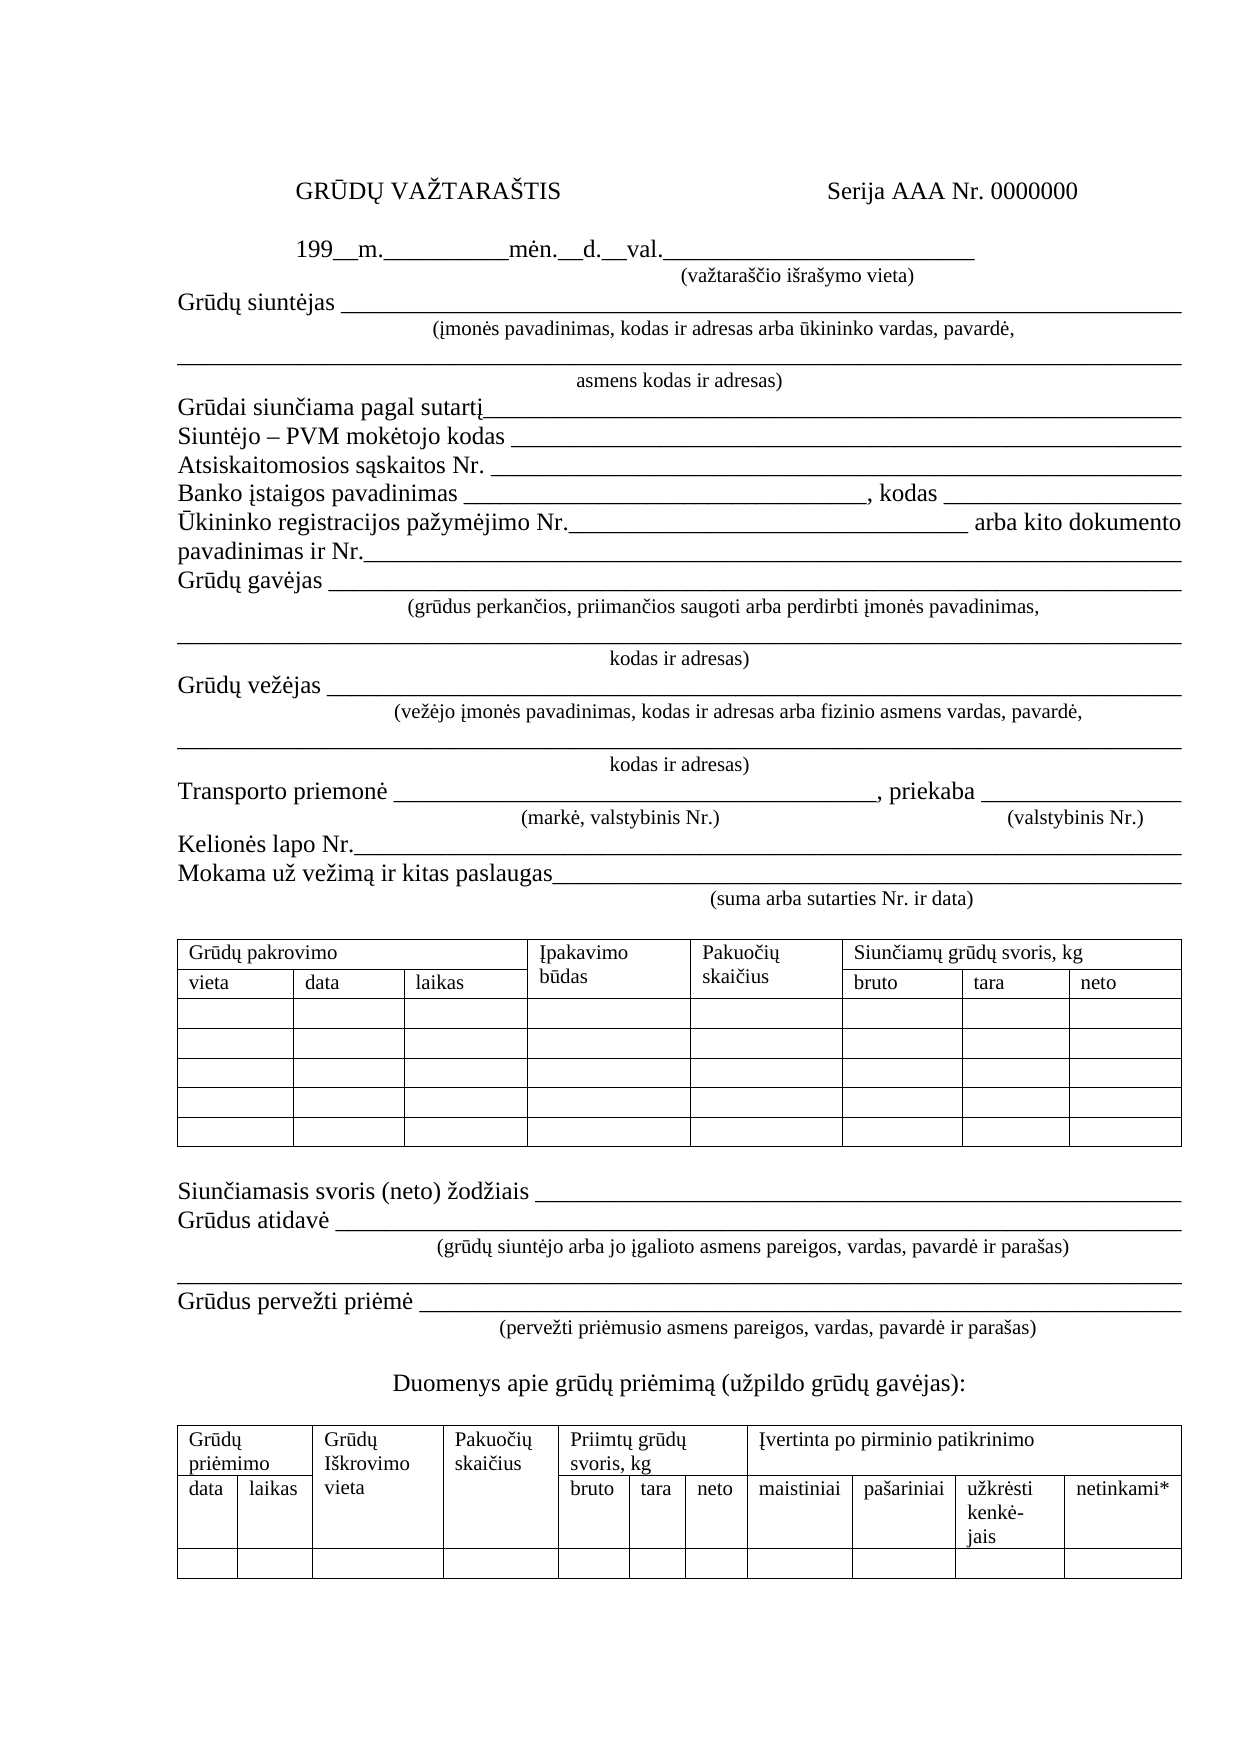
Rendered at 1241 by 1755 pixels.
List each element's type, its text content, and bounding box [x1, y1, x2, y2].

table_cell [843, 1029, 962, 1057]
table_cell [853, 1549, 955, 1577]
text (vežėjo įmonės pavadinimas, kodas ir adresas arba fizinio asmens vardas, pavardė, [177, 699, 1181, 723]
table_header Įpakavimo būdas [528, 940, 690, 998]
table_cell [963, 1088, 1069, 1117]
table_cell [963, 999, 1069, 1028]
text asmens kodas ir adresas) [177, 368, 1181, 392]
text Grūdų vežėjas [177, 670, 1181, 699]
text Duomenys apie grūdų priėmimą (užpildo grūdų gavėjas): [177, 1368, 1181, 1397]
table_cell laikas [405, 970, 527, 998]
table_cell bruto [843, 970, 962, 998]
table_cell [528, 1088, 690, 1117]
table_cell [748, 1549, 852, 1577]
table_cell vieta [178, 970, 293, 998]
table_cell [238, 1549, 312, 1577]
table_cell [405, 1059, 527, 1087]
text Grūdų siuntėjas [177, 287, 1181, 315]
table_cell [1070, 1029, 1181, 1057]
table_cell [1070, 999, 1181, 1028]
text GRŪDŲ VAŽTARAŠTIS Serija AAA Nr. 0000000 [177, 176, 1181, 205]
table_cell [528, 1118, 690, 1146]
table_cell [294, 1029, 404, 1057]
table_cell [405, 1118, 527, 1146]
text Grūdai siunčiama pagal sutartį [177, 392, 1181, 421]
table_cell [1070, 1059, 1181, 1087]
table_cell [843, 999, 962, 1028]
table_cell [294, 1088, 404, 1117]
text (markė, valstybinis Nr.) (valstybinis Nr.) [177, 805, 1181, 829]
table_cell [405, 1088, 527, 1117]
text (važtaraščio išrašymo vieta) [177, 263, 1181, 287]
text pavadinimas ir Nr. [177, 536, 1181, 565]
table_cell [843, 1118, 962, 1146]
text Grūdus atidavė [177, 1205, 1181, 1233]
table_cell [178, 1118, 293, 1146]
table_cell [528, 999, 690, 1028]
table_cell [956, 1549, 1064, 1577]
table_cell [178, 1029, 293, 1057]
table_cell [405, 1029, 527, 1057]
text Grūdų gavėjas [177, 565, 1181, 593]
table_header Grūdų priėmimo [178, 1426, 312, 1474]
text 199__m.__________mėn.__d.__val. [177, 234, 1181, 263]
text Banko įstaigos pavadinimas , kodas ___________________ [177, 478, 1181, 507]
table_cell [559, 1549, 629, 1577]
table_cell [178, 1059, 293, 1087]
text kodas ir adresas) [177, 646, 1181, 670]
table_cell [1070, 1118, 1181, 1146]
table_cell užkrėsti kenkė- jais [956, 1476, 1064, 1548]
table_cell [405, 999, 527, 1028]
table_cell data [294, 970, 404, 998]
text (pervežti priėmusio asmens pareigos, vardas, pavardė ir parašas) [177, 1315, 1181, 1339]
table_cell [178, 999, 293, 1028]
table_cell neto [686, 1476, 747, 1548]
table_cell [843, 1059, 962, 1087]
table_header Pakuočių skaičius [444, 1426, 558, 1548]
text (grūdus perkančios, priimančios saugoti arba perdirbti įmonės pavadinimas, [177, 593, 1181, 618]
table_header Įvertinta po pirminio patikrinimo [748, 1426, 1181, 1474]
table_cell [294, 999, 404, 1028]
text Ūkininko registracijos pažymėjimo Nr. arba kito dokumento [177, 507, 1181, 536]
table_cell [963, 1118, 1069, 1146]
text Atsiskaitomosios sąskaitos Nr. [177, 450, 1181, 478]
text Siunčiamasis svoris (neto) žodžiais [177, 1176, 1181, 1205]
table_cell [528, 1029, 690, 1057]
text Siuntėjo – PVM mokėtojo kodas [177, 421, 1181, 450]
table_header Pakuočių skaičius [691, 940, 842, 998]
table_header Priimtų grūdų svoris, kg [559, 1426, 747, 1474]
table_cell [294, 1059, 404, 1087]
table_cell [963, 1029, 1069, 1057]
table_cell [963, 1059, 1069, 1087]
table_cell [1070, 1088, 1181, 1117]
table_cell [691, 1029, 842, 1057]
table_cell laikas [238, 1476, 312, 1548]
table_cell [444, 1549, 558, 1577]
table_cell [691, 1059, 842, 1087]
table_cell [313, 1549, 443, 1577]
text Grūdus pervežti priėmė [177, 1286, 1181, 1315]
table_cell [528, 1059, 690, 1087]
text Mokama už vežimą ir kitas paslaugas [177, 858, 1181, 886]
table_cell [691, 999, 842, 1028]
table_header Siunčiamų grūdų svoris, kg [843, 940, 1181, 969]
table_cell bruto [559, 1476, 629, 1548]
table_cell [178, 1088, 293, 1117]
text (suma arba sutarties Nr. ir data) [177, 886, 1181, 910]
text (grūdų siuntėjo arba jo įgalioto asmens pareigos, vardas, pavardė ir parašas) [177, 1233, 1181, 1258]
table_cell neto [1070, 970, 1181, 998]
table_cell [691, 1118, 842, 1146]
table_cell tara [630, 1476, 685, 1548]
table_cell [1065, 1549, 1181, 1577]
table_cell tara [963, 970, 1069, 998]
text Transporto priemonė , priekaba ________________ [177, 776, 1181, 805]
table_cell [294, 1118, 404, 1146]
table_cell [691, 1088, 842, 1117]
table_header Grūdų pakrovimo [178, 940, 527, 969]
table_cell pašariniai [853, 1476, 955, 1548]
table_cell maistiniai [748, 1476, 852, 1548]
text Kelionės lapo Nr. [177, 829, 1181, 858]
table_cell [630, 1549, 685, 1577]
table_cell [843, 1088, 962, 1117]
text kodas ir adresas) [177, 752, 1181, 776]
table_cell [686, 1549, 747, 1577]
table_cell data [178, 1476, 237, 1548]
text (įmonės pavadinimas, kodas ir adresas arba ūkininko vardas, pavardė, [177, 315, 1181, 339]
table_header Grūdų Iškrovimo vieta [313, 1426, 443, 1548]
table_cell [178, 1549, 237, 1577]
table_cell netinkami* [1065, 1476, 1181, 1548]
